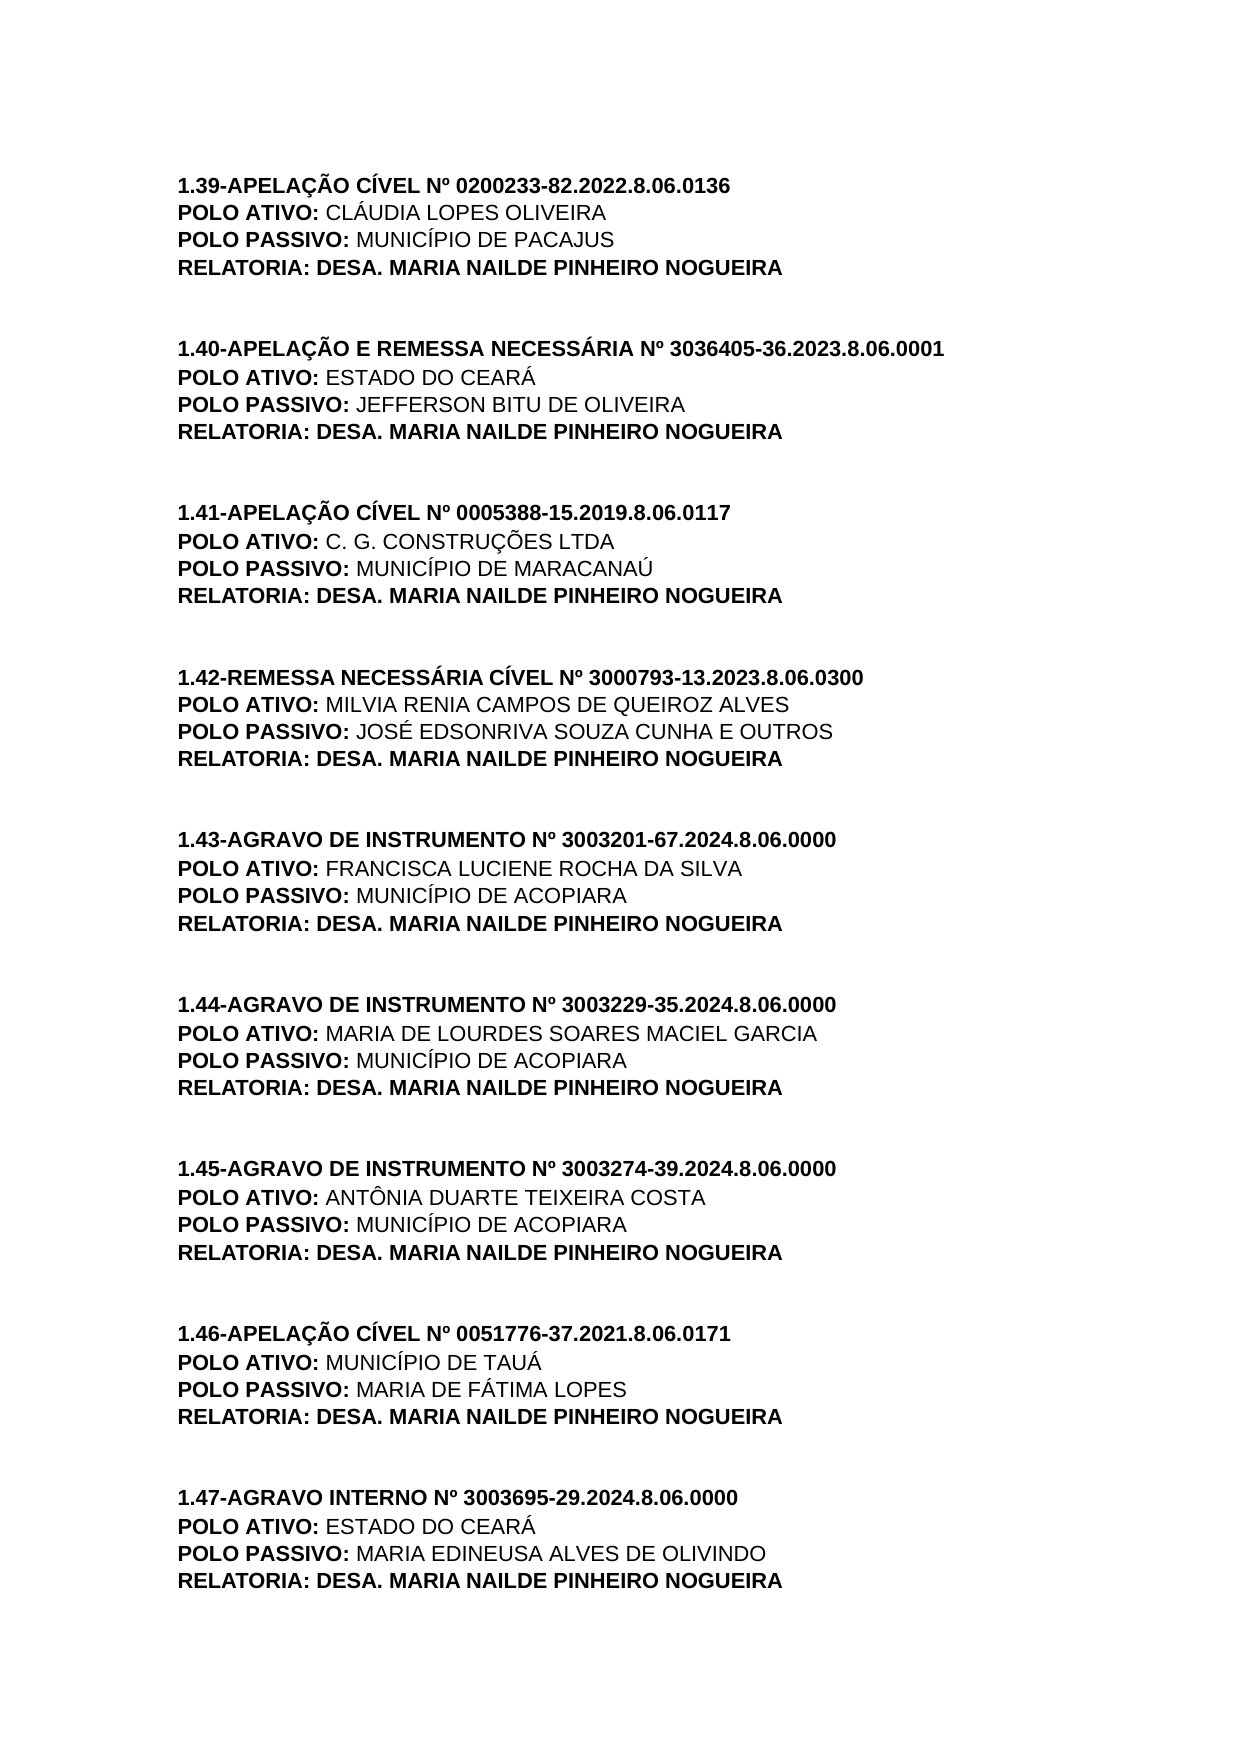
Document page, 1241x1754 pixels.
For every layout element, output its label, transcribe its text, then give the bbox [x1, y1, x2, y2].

text 1.45-AGRAVO DE INSTRUMENTO Nº 3003274-39.2024.8.06.0000 [177, 1156, 1063, 1181]
text POLO ATIVO: ANTÔNIA DUARTE TEIXEIRA COSTA [177, 1185, 1063, 1210]
text POLO ATIVO: ESTADO DO CEARÁ [177, 364, 1063, 390]
text RELATORIA: DESA. MARIA NAILDE PINHEIRO NOGUEIRA [177, 254, 1063, 279]
text RELATORIA: DESA. MARIA NAILDE PINHEIRO NOGUEIRA [177, 746, 1063, 771]
text RELATORIA: DESA. MARIA NAILDE PINHEIRO NOGUEIRA [177, 1404, 1063, 1429]
text RELATORIA: DESA. MARIA NAILDE PINHEIRO NOGUEIRA [177, 1075, 1063, 1100]
text RELATORIA: DESA. MARIA NAILDE PINHEIRO NOGUEIRA [177, 419, 1063, 444]
text POLO PASSIVO: MUNICÍPIO DE ACOPIARA [177, 883, 1063, 908]
text POLO ATIVO: FRANCISCA LUCIENE ROCHA DA SILVA [177, 856, 1063, 881]
text 1.47-AGRAVO INTERNO Nº 3003695-29.2024.8.06.0000 [177, 1485, 1063, 1510]
text POLO PASSIVO: JEFFERSON BITU DE OLIVEIRA [177, 392, 1063, 417]
text POLO ATIVO: MARIA DE LOURDES SOARES MACIEL GARCIA [177, 1021, 1063, 1046]
text 1.41-APELAÇÃO CÍVEL Nº 0005388-15.2019.8.06.0117 [177, 500, 1063, 525]
text RELATORIA: DESA. MARIA NAILDE PINHEIRO NOGUEIRA [177, 911, 1063, 936]
text POLO ATIVO: CLÁUDIA LOPES OLIVEIRA [177, 200, 1063, 225]
text RELATORIA: DESA. MARIA NAILDE PINHEIRO NOGUEIRA [177, 1568, 1063, 1594]
text POLO PASSIVO: MUNICÍPIO DE PACAJUS [177, 227, 1063, 252]
text 1.46-APELAÇÃO CÍVEL Nº 0051776-37.2021.8.06.0171 [177, 1321, 1063, 1346]
text POLO ATIVO: ESTADO DO CEARÁ [177, 1514, 1063, 1539]
text 1.39-APELAÇÃO CÍVEL Nº 0200233-82.2022.8.06.0136 [177, 173, 1063, 198]
text POLO PASSIVO: JOSÉ EDSONRIVA SOUZA CUNHA E OUTROS [177, 719, 1063, 744]
text POLO PASSIVO: MARIA EDINEUSA ALVES DE OLIVINDO [177, 1541, 1063, 1566]
text 1.40-APELAÇÃO E REMESSA NECESSÁRIA Nº 3036405-36.2023.8.06.0001 [177, 336, 1063, 361]
text POLO PASSIVO: MUNICÍPIO DE ACOPIARA [177, 1048, 1063, 1073]
text POLO ATIVO: MILVIA RENIA CAMPOS DE QUEIROZ ALVES [177, 692, 1063, 717]
text POLO PASSIVO: MUNICÍPIO DE MARACANAÚ [177, 556, 1063, 581]
text POLO ATIVO: MUNICÍPIO DE TAUÁ [177, 1349, 1063, 1375]
text RELATORIA: DESA. MARIA NAILDE PINHEIRO NOGUEIRA [177, 583, 1063, 608]
text POLO ATIVO: C. G. CONSTRUÇÕES LTDA [177, 529, 1063, 554]
text POLO PASSIVO: MUNICÍPIO DE ACOPIARA [177, 1212, 1063, 1237]
text 1.44-AGRAVO DE INSTRUMENTO Nº 3003229-35.2024.8.06.0000 [177, 992, 1063, 1017]
text POLO PASSIVO: MARIA DE FÁTIMA LOPES [177, 1377, 1063, 1402]
text RELATORIA: DESA. MARIA NAILDE PINHEIRO NOGUEIRA [177, 1239, 1063, 1265]
text 1.42-REMESSA NECESSÁRIA CÍVEL Nº 3000793-13.2023.8.06.0300 [177, 664, 1063, 690]
text 1.43-AGRAVO DE INSTRUMENTO Nº 3003201-67.2024.8.06.0000 [177, 827, 1063, 852]
